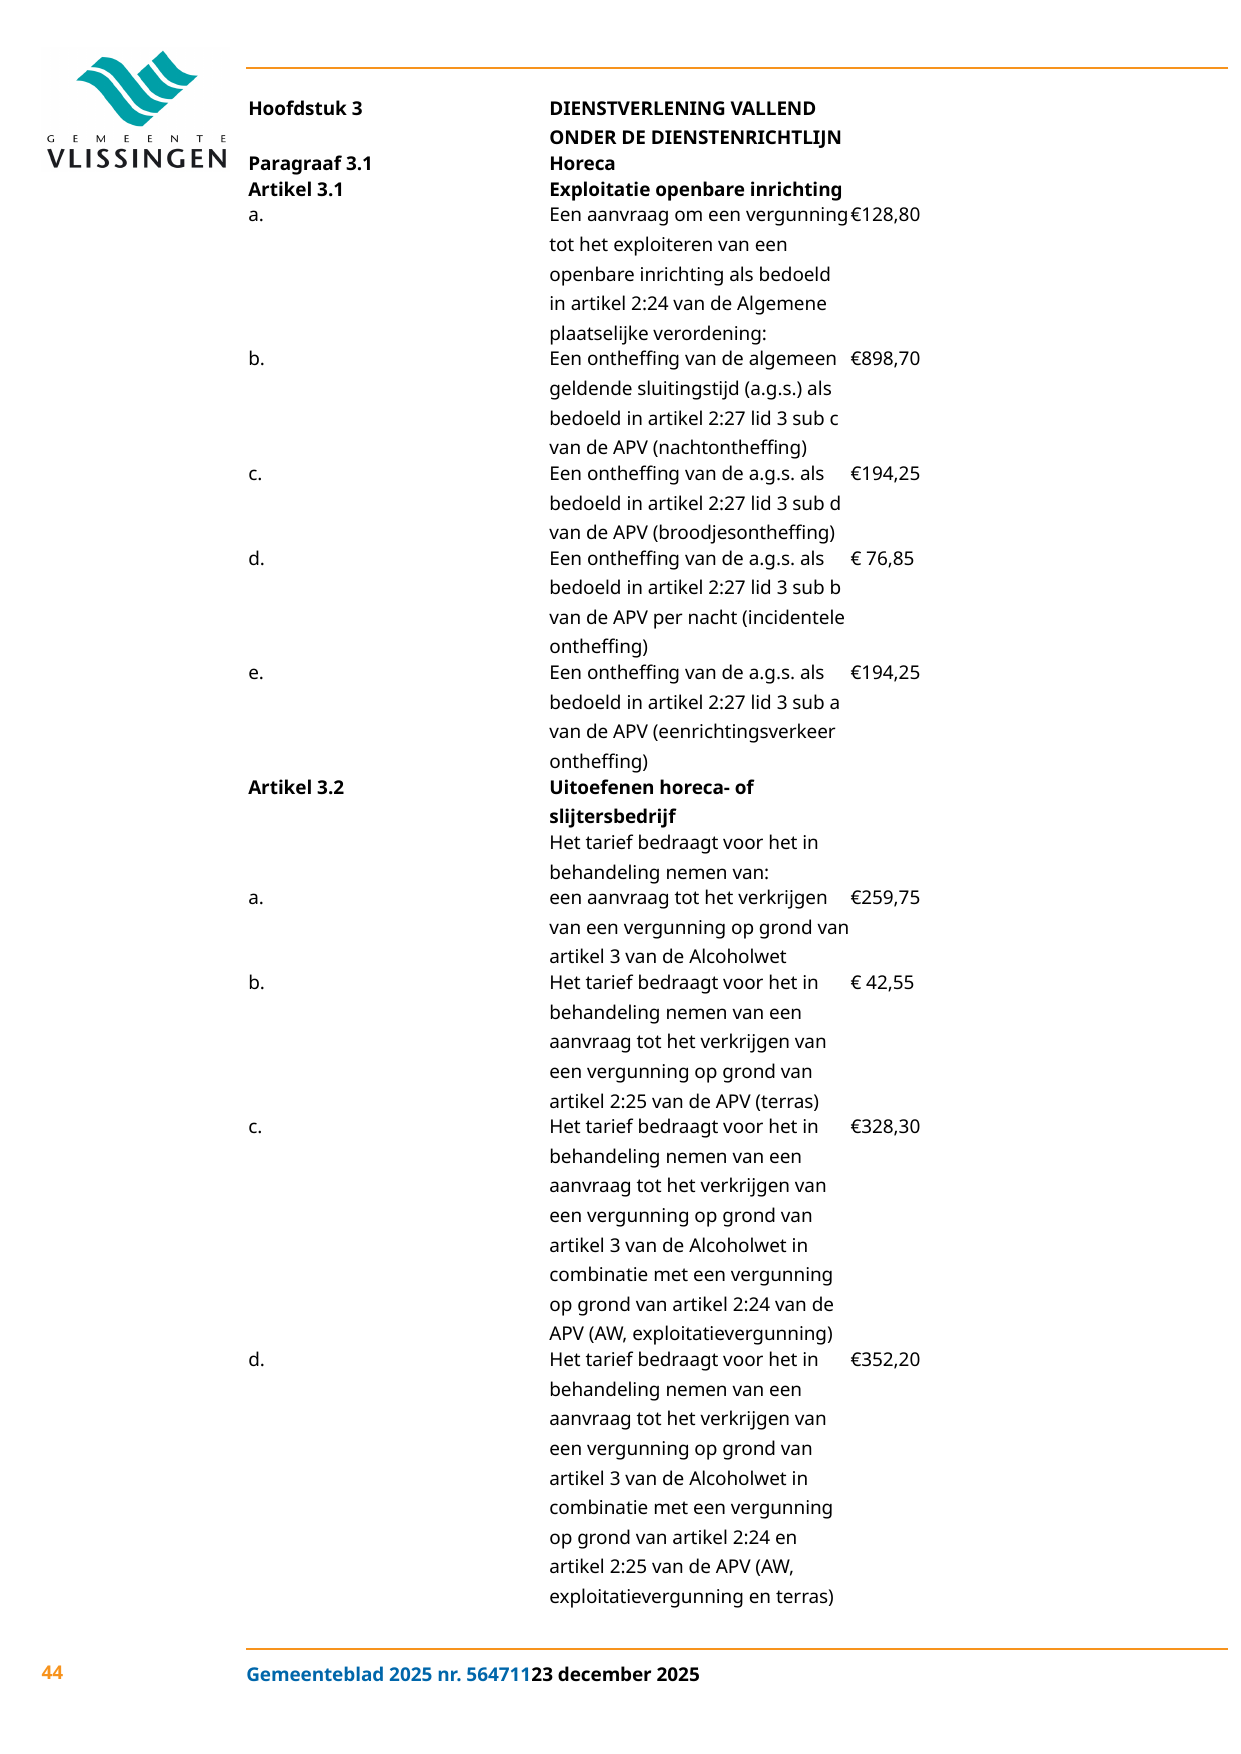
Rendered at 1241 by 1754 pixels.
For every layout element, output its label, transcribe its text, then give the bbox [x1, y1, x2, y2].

table_cell c. [248, 460, 549, 545]
table_cell a. [248, 202, 549, 346]
table_cell €898,70 [850, 346, 1152, 460]
table_cell a. [248, 885, 549, 969]
table_cell [850, 829, 1152, 884]
table_header [850, 95, 1152, 150]
table_cell Het tarief bedraagt voor het in behandeling nemen van een aanvraag tot het verkrijgen van een vergunning op grond van artikel 3 van de Alcoholwet in combinatie met een vergunning op grond van artikel 2:24 en artikel 2:25 van de APV (AW, exploitatievergunning en terras) [549, 1346, 850, 1609]
table_cell [248, 829, 549, 884]
table_cell Een ontheffing van de algemeen geldende sluitingstijd (a.g.s.) als bedoeld in artikel 2:27 lid 3 sub c van de APV (nachtontheffing) [549, 346, 850, 460]
table_cell Uitoefenen horeca- of slijtersbedrijf [549, 774, 850, 829]
table_cell een aanvraag tot het verkrijgen van een vergunning op grond van artikel 3 van de Alcoholwet [549, 885, 850, 969]
table_cell Exploitatie openbare inrichting [549, 176, 850, 202]
table_cell [850, 150, 1152, 176]
table_cell b. [248, 346, 549, 460]
table_cell Een aanvraag om een vergunning tot het exploiteren van een openbare inrichting als bedoeld in artikel 2:24 van de Algemene plaatselijke verordening: [549, 202, 850, 346]
picture [41, 47, 231, 172]
table_cell Een ontheffing van de a.g.s. als bedoeld in artikel 2:27 lid 3 sub b van de APV per nacht (incidentele ontheffing) [549, 545, 850, 659]
table_cell €128,80 [850, 202, 1152, 346]
table_cell Een ontheffing van de a.g.s. als bedoeld in artikel 2:27 lid 3 sub d van de APV (broodjesontheffing) [549, 460, 850, 545]
table_header Hoofdstuk 3 [248, 95, 549, 150]
table_cell Het tarief bedraagt voor het in behandeling nemen van een aanvraag tot het verkrijgen van een vergunning op grond van artikel 2:25 van de APV (terras) [549, 970, 850, 1113]
table_cell €194,25 [850, 660, 1152, 774]
table_cell c. [248, 1114, 549, 1346]
table_cell b. [248, 970, 549, 1113]
table_cell Het tarief bedraagt voor het in behandeling nemen van: [549, 829, 850, 884]
table_cell € 76,85 [850, 545, 1152, 659]
table_cell €259,75 [850, 885, 1152, 969]
table_cell Artikel 3.2 [248, 774, 549, 829]
table_cell [850, 176, 1152, 202]
table_cell e. [248, 660, 549, 774]
table_header DIENSTVERLENING VALLEND ONDER DE DIENSTENRICHTLIJN [549, 95, 850, 150]
table_cell Paragraaf 3.1 [248, 150, 549, 176]
table_cell Artikel 3.1 [248, 176, 549, 202]
table_cell €328,30 [850, 1114, 1152, 1346]
table_cell Horeca [549, 150, 850, 176]
table_cell d. [248, 545, 549, 659]
table_cell Het tarief bedraagt voor het in behandeling nemen van een aanvraag tot het verkrijgen van een vergunning op grond van artikel 3 van de Alcoholwet in combinatie met een vergunning op grond van artikel 2:24 van de APV (AW, exploitatievergunning) [549, 1114, 850, 1346]
table_cell €194,25 [850, 460, 1152, 545]
table_cell €352,20 [850, 1346, 1152, 1609]
table_cell Een ontheffing van de a.g.s. als bedoeld in artikel 2:27 lid 3 sub a van de APV (eenrichtingsverkeer ontheffing) [549, 660, 850, 774]
table_cell [850, 774, 1152, 829]
table_cell € 42,55 [850, 970, 1152, 1113]
table_cell d. [248, 1346, 549, 1609]
